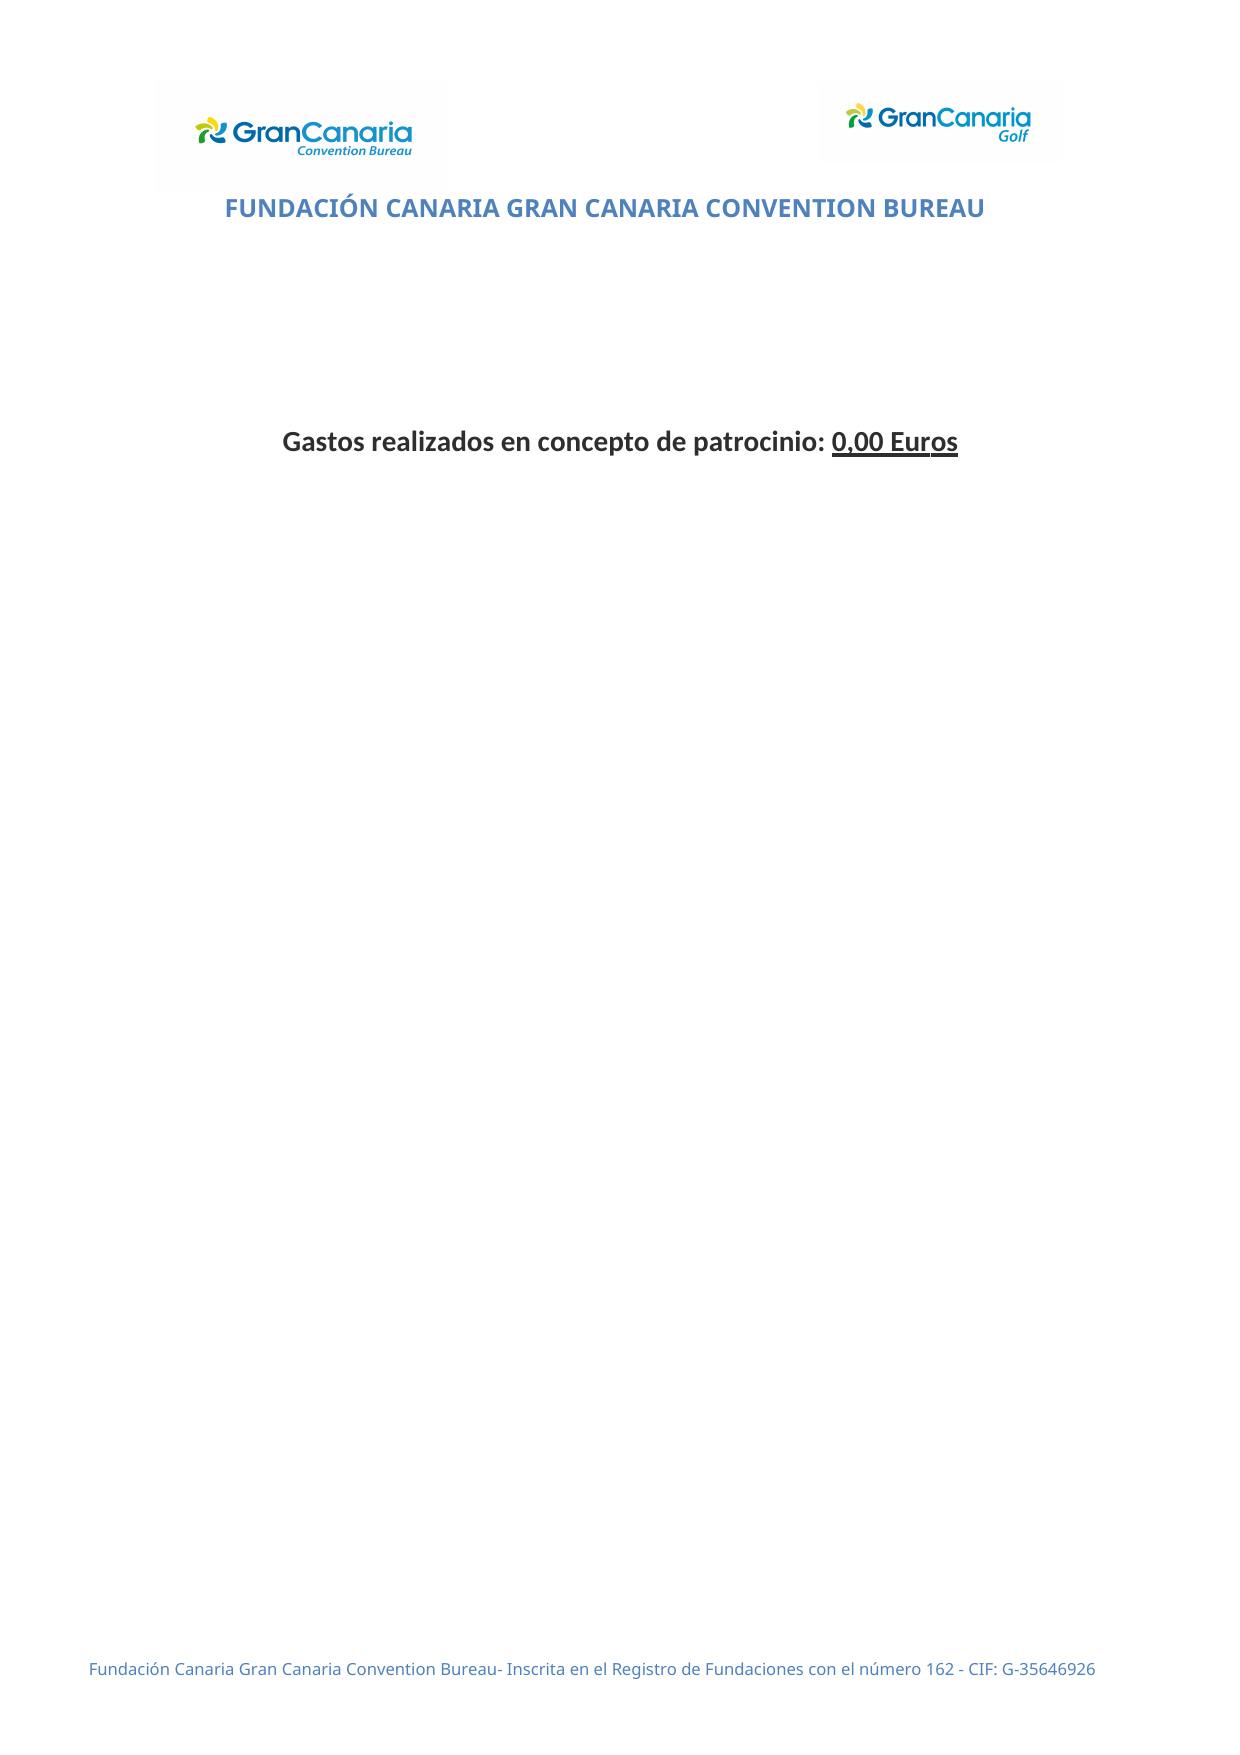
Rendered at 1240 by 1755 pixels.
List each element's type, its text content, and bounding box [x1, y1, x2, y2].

text Gastos realizados en concepto de patrocinio: 0,00 Euros [59, 423, 1181, 459]
